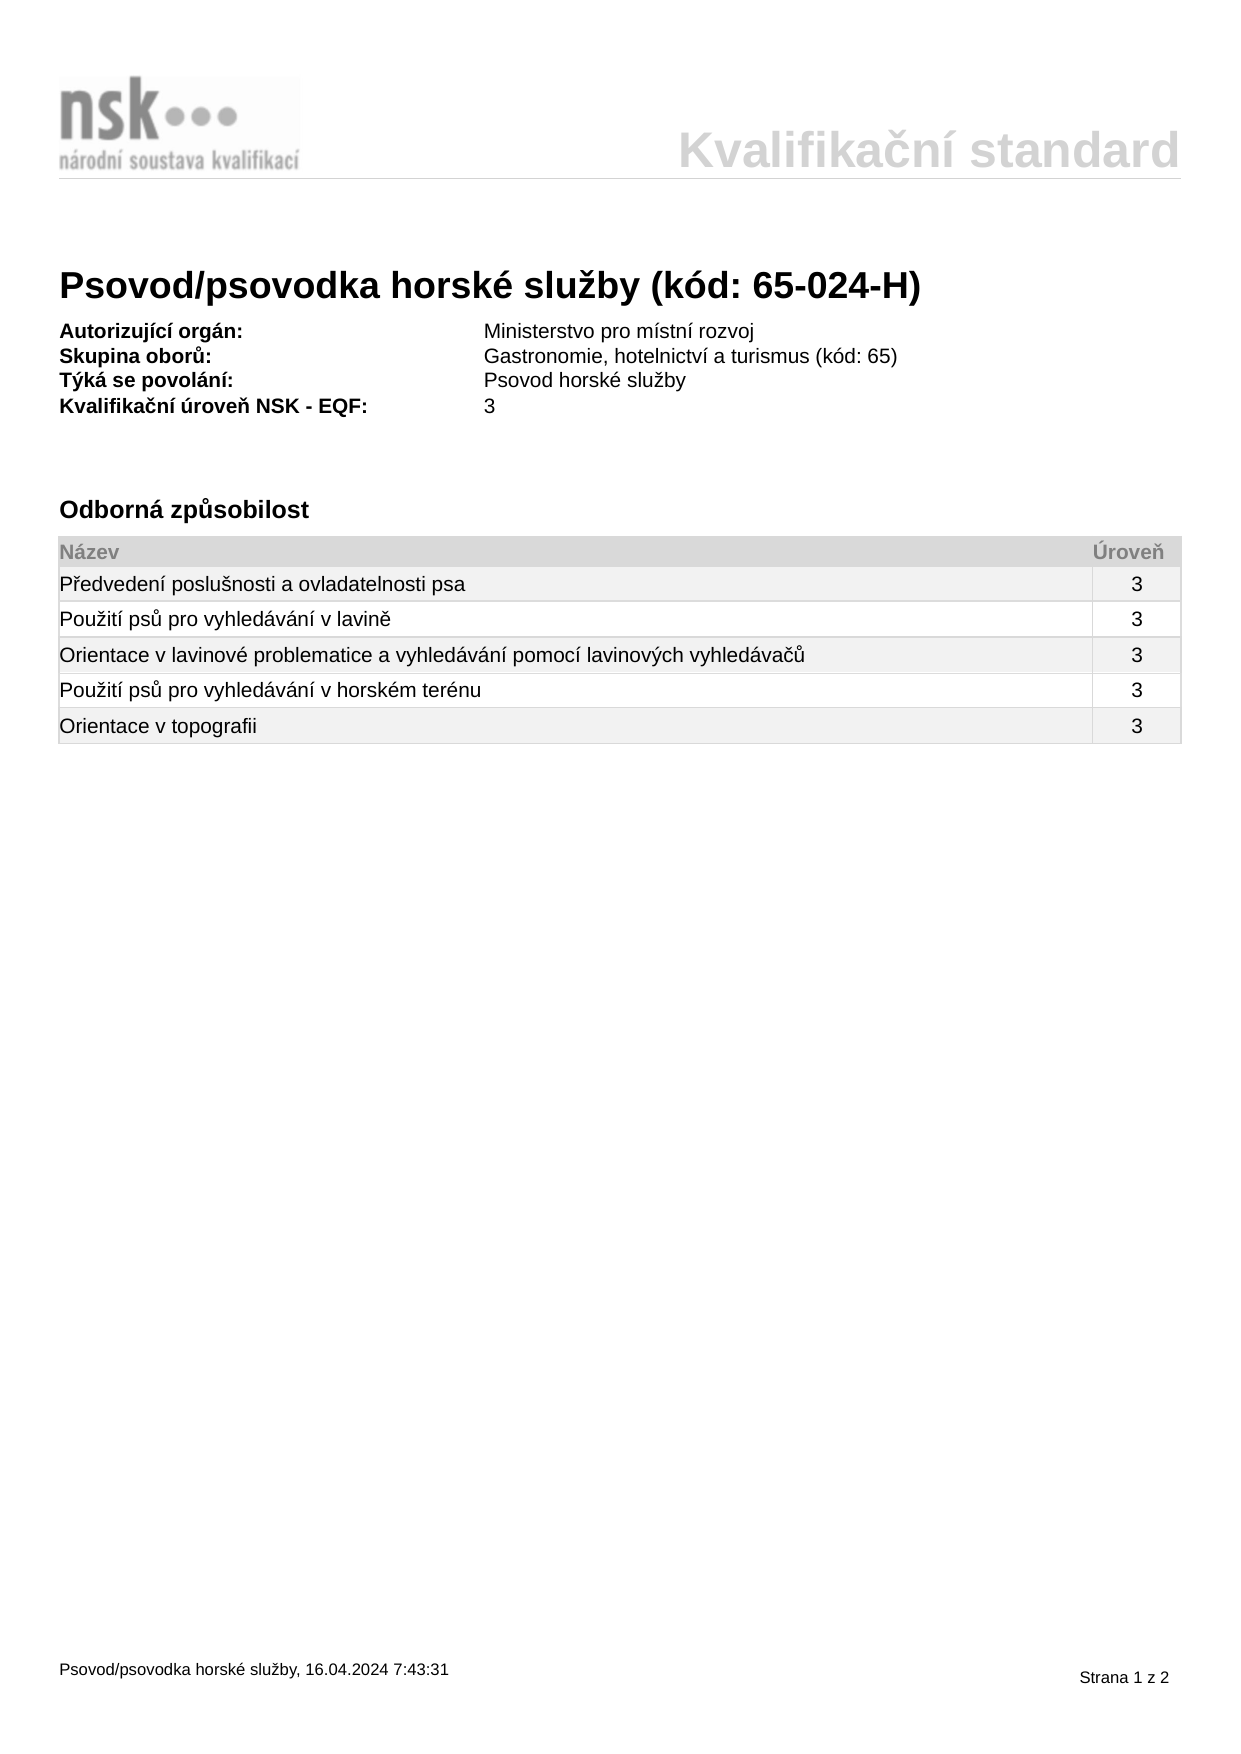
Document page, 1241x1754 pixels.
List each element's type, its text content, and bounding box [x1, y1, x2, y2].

table_cell [1093, 1343, 1169, 1502]
table_header [621, 59, 626, 172]
table_cell Psovod/psovodka horské služby, 16.04.2024 7:43:31 [59, 1659, 862, 1695]
table_cell 3 [1093, 602, 1180, 636]
table_cell Kvalifikační úroveň NSK - EQF: [59, 394, 483, 417]
table_cell 3 [1093, 567, 1180, 600]
table_cell Název [60, 537, 1092, 566]
table_cell [1093, 1502, 1169, 1659]
table_cell [484, 1043, 620, 1343]
table_cell [1169, 418, 1181, 489]
table_cell Skupina oborů: [59, 344, 483, 368]
table_cell [620, 418, 626, 489]
table_cell [1169, 1343, 1181, 1502]
table_cell Orientace v lavinové problematice a vyhledávání pomocí lavinových vyhledávačů [60, 638, 1092, 672]
table_cell [1093, 524, 1169, 536]
table_cell [1169, 1502, 1181, 1659]
table_cell Úroveň [1093, 537, 1180, 566]
table_cell [59, 196, 483, 224]
table_cell Psovod horské služby [484, 368, 1181, 393]
table_cell [59, 418, 483, 489]
table_cell [59, 744, 483, 1043]
table_cell [1169, 1043, 1181, 1343]
table_cell [1093, 196, 1169, 224]
table_cell [620, 1043, 626, 1343]
table_cell [620, 307, 626, 319]
table_cell [484, 744, 620, 1043]
table_cell [484, 524, 620, 536]
table_cell [1093, 744, 1169, 1043]
table_cell [1093, 418, 1169, 489]
table_cell Autorizující orgán: [59, 319, 483, 343]
table_cell [59, 1043, 483, 1343]
table_cell 3 [1093, 708, 1180, 743]
table_cell Ministerstvo pro místní rozvoj [484, 319, 1181, 344]
table_cell [862, 418, 1093, 489]
table_cell [1093, 307, 1169, 319]
table_cell [862, 1043, 1093, 1343]
table_cell Psovod/psovodka horské služby (kód: 65-024-H) [59, 224, 1181, 307]
table_cell [1169, 744, 1181, 1043]
table_header Kvalifikační standard [626, 59, 1181, 178]
table_cell 3 [484, 394, 1181, 417]
table_cell [626, 418, 862, 489]
table_cell [59, 307, 483, 319]
table_cell [862, 524, 1093, 536]
table_cell [59, 179, 1181, 196]
table_cell [626, 744, 862, 1043]
table_cell [626, 1343, 862, 1502]
table_cell [59, 172, 483, 178]
table_cell [626, 1502, 862, 1659]
table_cell [862, 1502, 1093, 1659]
table_cell Použití psů pro vyhledávání v lavině [60, 602, 1092, 636]
table_cell [862, 1343, 1093, 1502]
table_cell Gastronomie, hotelnictví a turismus (kód: 65) [484, 344, 1181, 368]
table_cell [620, 524, 626, 536]
table_cell [484, 172, 620, 178]
table_cell [484, 418, 620, 489]
picture [58, 59, 621, 172]
table_cell [1169, 307, 1181, 319]
table_cell Použití psů pro vyhledávání v horském terénu [60, 674, 1092, 707]
table_cell [626, 307, 862, 319]
table_cell [862, 307, 1093, 319]
table_cell [59, 1502, 483, 1659]
table_cell [620, 196, 626, 224]
table_cell [59, 524, 483, 536]
table_cell [862, 196, 1093, 224]
table_cell [620, 1343, 626, 1502]
table_cell [626, 524, 862, 536]
table_cell [626, 1043, 862, 1343]
table_cell 3 [1093, 674, 1180, 707]
table_cell [626, 196, 862, 224]
table_cell [59, 1343, 483, 1502]
table_cell Předvedení poslušnosti a ovladatelnosti psa [60, 567, 1092, 600]
table_cell Orientace v topografii [60, 708, 1092, 743]
table_cell [1169, 196, 1181, 224]
table_cell Strana 1 z 2 [862, 1659, 1169, 1695]
table_cell [484, 307, 620, 319]
table_cell [1169, 1659, 1181, 1695]
table_cell 3 [1093, 638, 1180, 672]
table_cell [1169, 524, 1181, 536]
table_cell Odborná způsobilost [59, 489, 1181, 524]
table_cell [620, 1502, 626, 1659]
table_cell [1093, 1043, 1169, 1343]
table_cell [484, 196, 620, 224]
table_cell [484, 1502, 620, 1659]
table_cell [484, 1343, 620, 1502]
table_cell [862, 744, 1093, 1043]
table_cell Týká se povolání: [59, 368, 483, 392]
table_cell [620, 744, 626, 1043]
